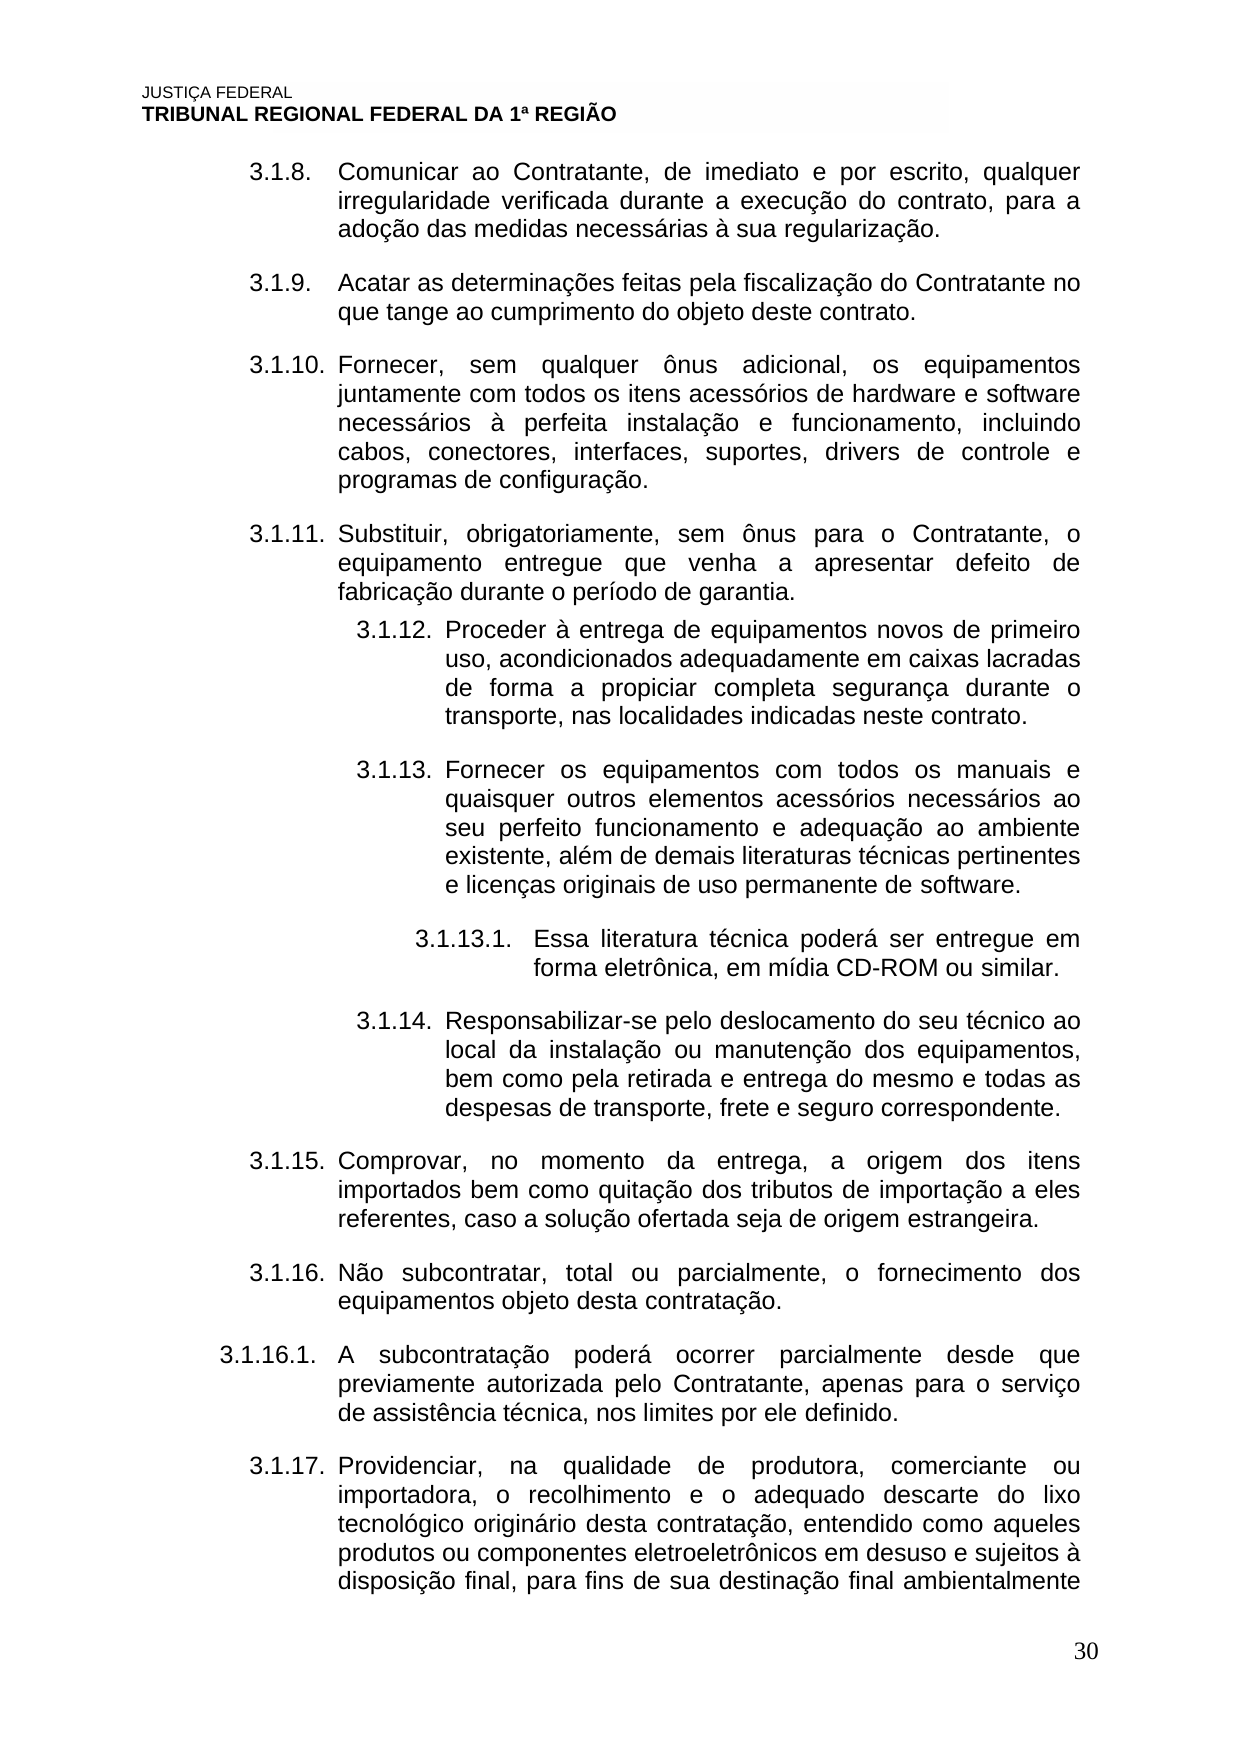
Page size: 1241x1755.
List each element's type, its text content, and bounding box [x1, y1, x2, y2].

list Substituir, obrigatoriamente, sem ônus para o Contratante, o equipamento entregue que venha a apresentar defeito de fabricação durante o período de garantia. [249, 519, 1082, 605]
list Comprovar, no momento da entrega, a origem dos itens importados bem como quitação dos tributos de importação a eles referentes, caso a solução ofertada seja de origem estrangeira. [249, 1146, 1082, 1233]
list Responsabilizar-se pelo deslocamento do seu técnico ao local da instalação ou manutenção dos equipamentos, bem como pela retirada e entrega do mesmo e todas as despesas de transporte, frete e seguro correspondente. [356, 1006, 1082, 1121]
list Fornecer, sem qualquer ônus adicional, os equipamentos juntamente com todos os itens acessórios de hardware e software necessários à perfeita instalação e funcionamento, incluindo cabos, conectores, interfaces, suportes, drivers de controle e programas de configuração. [249, 350, 1082, 494]
list A subcontratação poderá ocorrer parcialmente desde que previamente autorizada pelo Contratante, apenas para o serviço de assistência técnica, nos limites por ele definido. [219, 1340, 1082, 1426]
list Providenciar, na qualidade de produtora, comerciante ou importadora, o recolhimento e o adequado descarte do lixo tecnológico originário desta contratação, entendido como aqueles produtos ou componentes eletroeletrônicos em desuso e sujeitos à disposição final, para fins de sua destinação final ambientalmente [249, 1451, 1082, 1595]
list Proceder à entrega de equipamentos novos de primeiro uso, acondicionados adequadamente em caixas lacradas de forma a propiciar completa segurança durante o transporte, nas localidades indicadas neste contrato. [356, 615, 1082, 730]
list Comunicar ao Contratante, de imediato e por escrito, qualquer irregularidade verificada durante a execução do contrato, para a adoção das medidas necessárias à sua regularização. [249, 157, 1082, 243]
list Não subcontratar, total ou parcialmente, o fornecimento dos equipamentos objeto desta contratação. [249, 1258, 1082, 1315]
list Fornecer os equipamentos com todos os manuais e quaisquer outros elementos acessórios necessários ao seu perfeito funcionamento e adequação ao ambiente existente, além de demais literaturas técnicas pertinentes e licenças originais de uso permanente de software. [356, 755, 1082, 899]
list Acatar as determinações feitas pela fiscalização do Contratante no que tange ao cumprimento do objeto deste contrato. [249, 268, 1082, 325]
list Essa literatura técnica poderá ser entregue em forma eletrônica, em mídia CD-ROM ou similar. [415, 924, 1082, 981]
